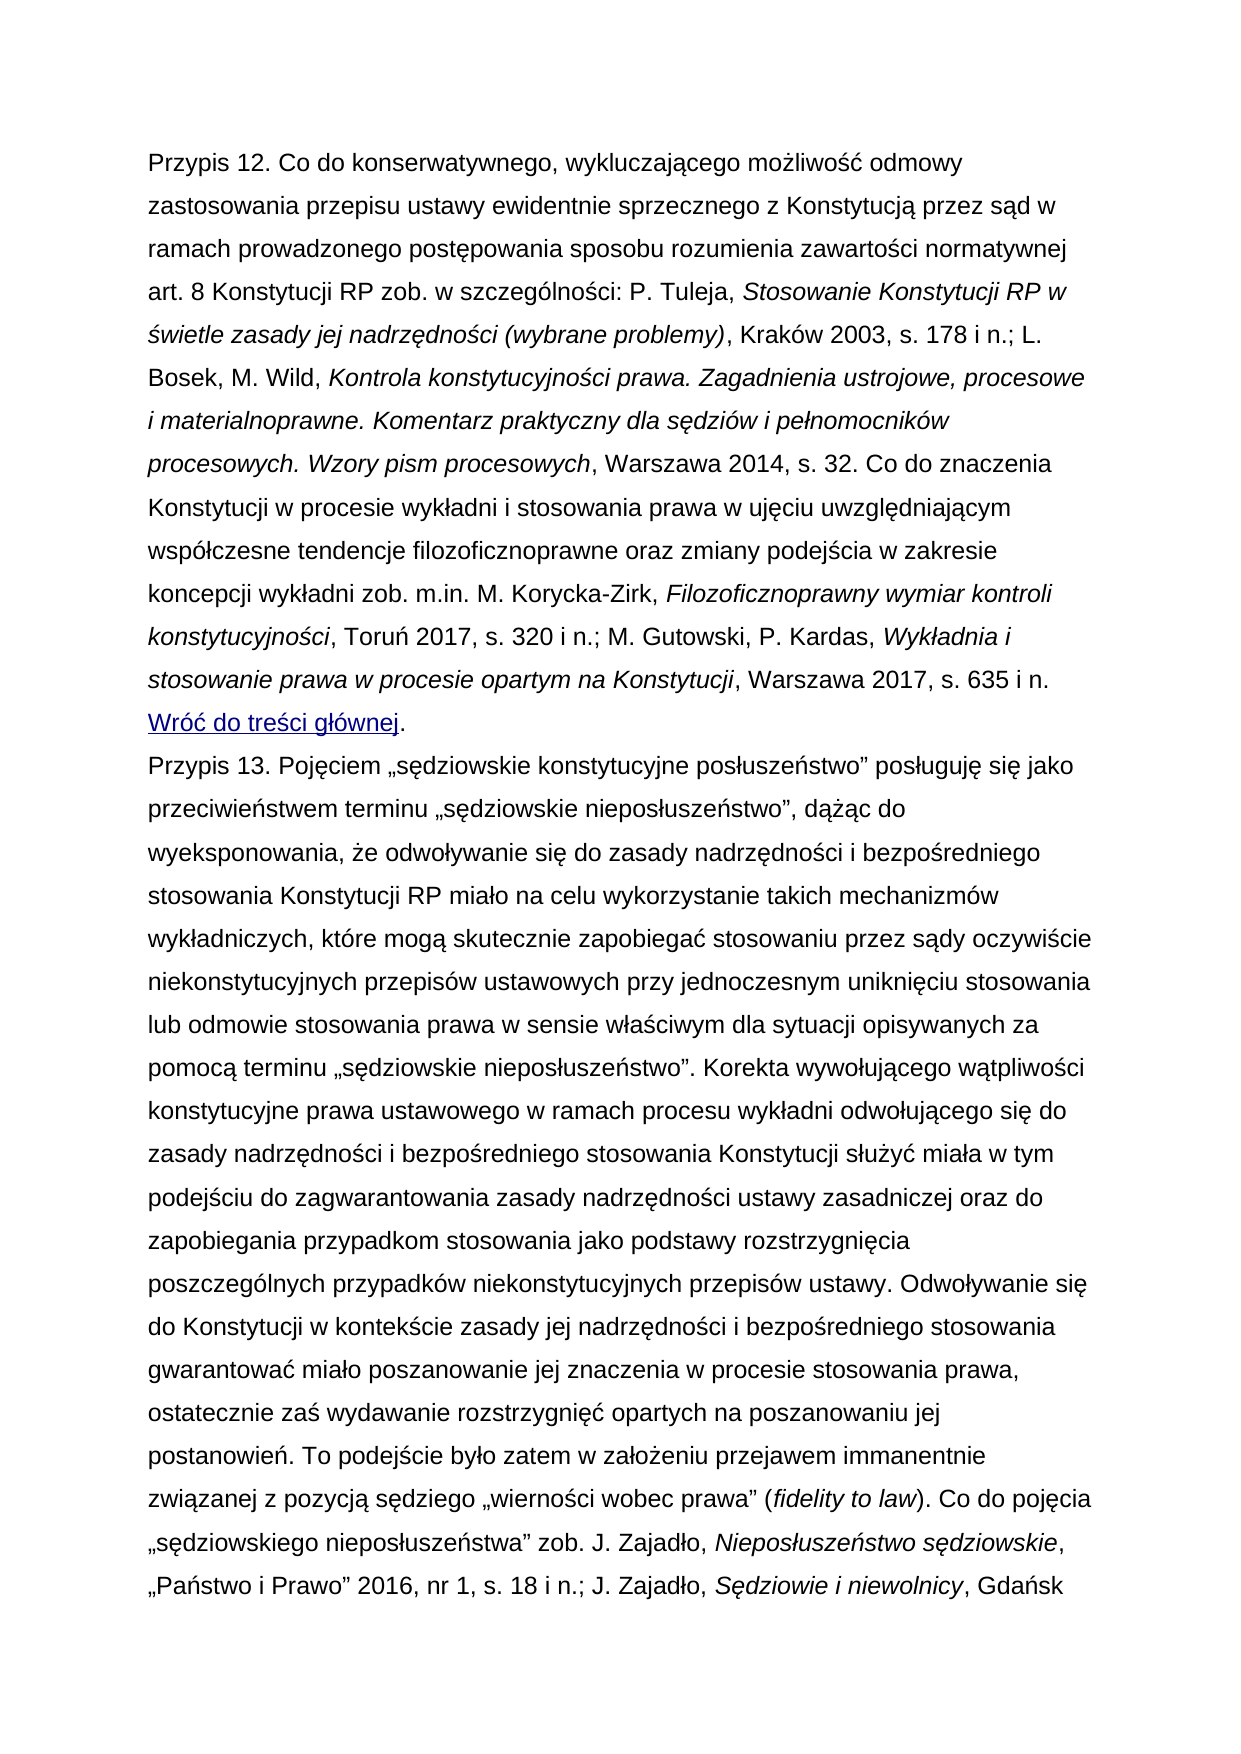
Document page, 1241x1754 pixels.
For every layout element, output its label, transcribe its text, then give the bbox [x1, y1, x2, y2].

text Przypis 12. Co do konserwatywnego, wykluczającego możliwość odmowy zastosowania przepisu ustawy ewidentnie sprzecznego z Konstytucją przez sąd w ramach prowadzonego postępowania sposobu rozumienia zawartości normatywnej art. 8 Konstytucji RP zob. w szczególności: P. Tuleja, Stosowanie Konstytucji RP w świetle zasady jej nadrzędności (wybrane problemy), Kraków 2003, s. 178 i n.; L. Bosek, M. Wild, Kontrola konstytucyjności prawa. Zagadnienia ustrojowe, procesowe i materialnoprawne. Komentarz praktyczny dla sędziów i pełnomocników procesowych. Wzory pism procesowych, Warszawa 2014, s. 32. Co do znaczenia Konstytucji w procesie wykładni i stosowania prawa w ujęciu uwzględniającym współczesne tendencje filozoficznoprawne oraz zmiany podejścia w zakresie koncepcji wykładni zob. m.in. M. Korycka-Zirk, Filozoficznoprawny wymiar kontroli konstytucyjności, Toruń 2017, s. 320 i n.; M. Gutowski, P. Kardas, Wykładnia i stosowanie prawa w procesie opartym na Konstytucji, Warszawa 2017, s. 635 i n. Wróć do treści głównej. [148, 148, 1093, 737]
text Przypis 13. Pojęciem „sędziowskie konstytucyjne posłuszeństwo” posługuję się jako przeciwieństwem terminu „sędziowskie nieposłuszeństwo”, dążąc do wyeksponowania, że odwoływanie się do zasady nadrzędności i bezpośredniego stosowania Konstytucji RP miało na celu wykorzystanie takich mechanizmów wykładniczych, które mogą skutecznie zapobiegać stosowaniu przez sądy oczywiście niekonstytucyjnych przepisów ustawowych przy jednoczesnym uniknięciu stosowania lub odmowie stosowania prawa w sensie właściwym dla sytuacji opisywanych za pomocą terminu „sędziowskie nieposłuszeństwo”. Korekta wywołującego wątpliwości konstytucyjne prawa ustawowego w ramach procesu wykładni odwołującego się do zasady nadrzędności i bezpośredniego stosowania Konstytucji służyć miała w tym podejściu do zagwarantowania zasady nadrzędności ustawy zasadniczej oraz do zapobiegania przypadkom stosowania jako podstawy rozstrzygnięcia poszczególnych przypadków niekonstytucyjnych przepisów ustawy. Odwoływanie się do Konstytucji w kontekście zasady jej nadrzędności i bezpośredniego stosowania gwarantować miało poszanowanie jej znaczenia w procesie stosowania prawa, ostatecznie zaś wydawanie rozstrzygnięć opartych na poszanowaniu jej postanowień. To podejście było zatem w założeniu przejawem immanentnie związanej z pozycją sędziego „wierności wobec prawa” (fidelity to law). Co do pojęcia „sędziowskiego nieposłuszeństwa” zob. J. Zajadło, Nieposłuszeństwo sędziowskie, „Państwo i Prawo” 2016, nr 1, s. 18 i n.; J. Zajadło, Sędziowie i niewolnicy, Gdańsk [148, 751, 1093, 1599]
